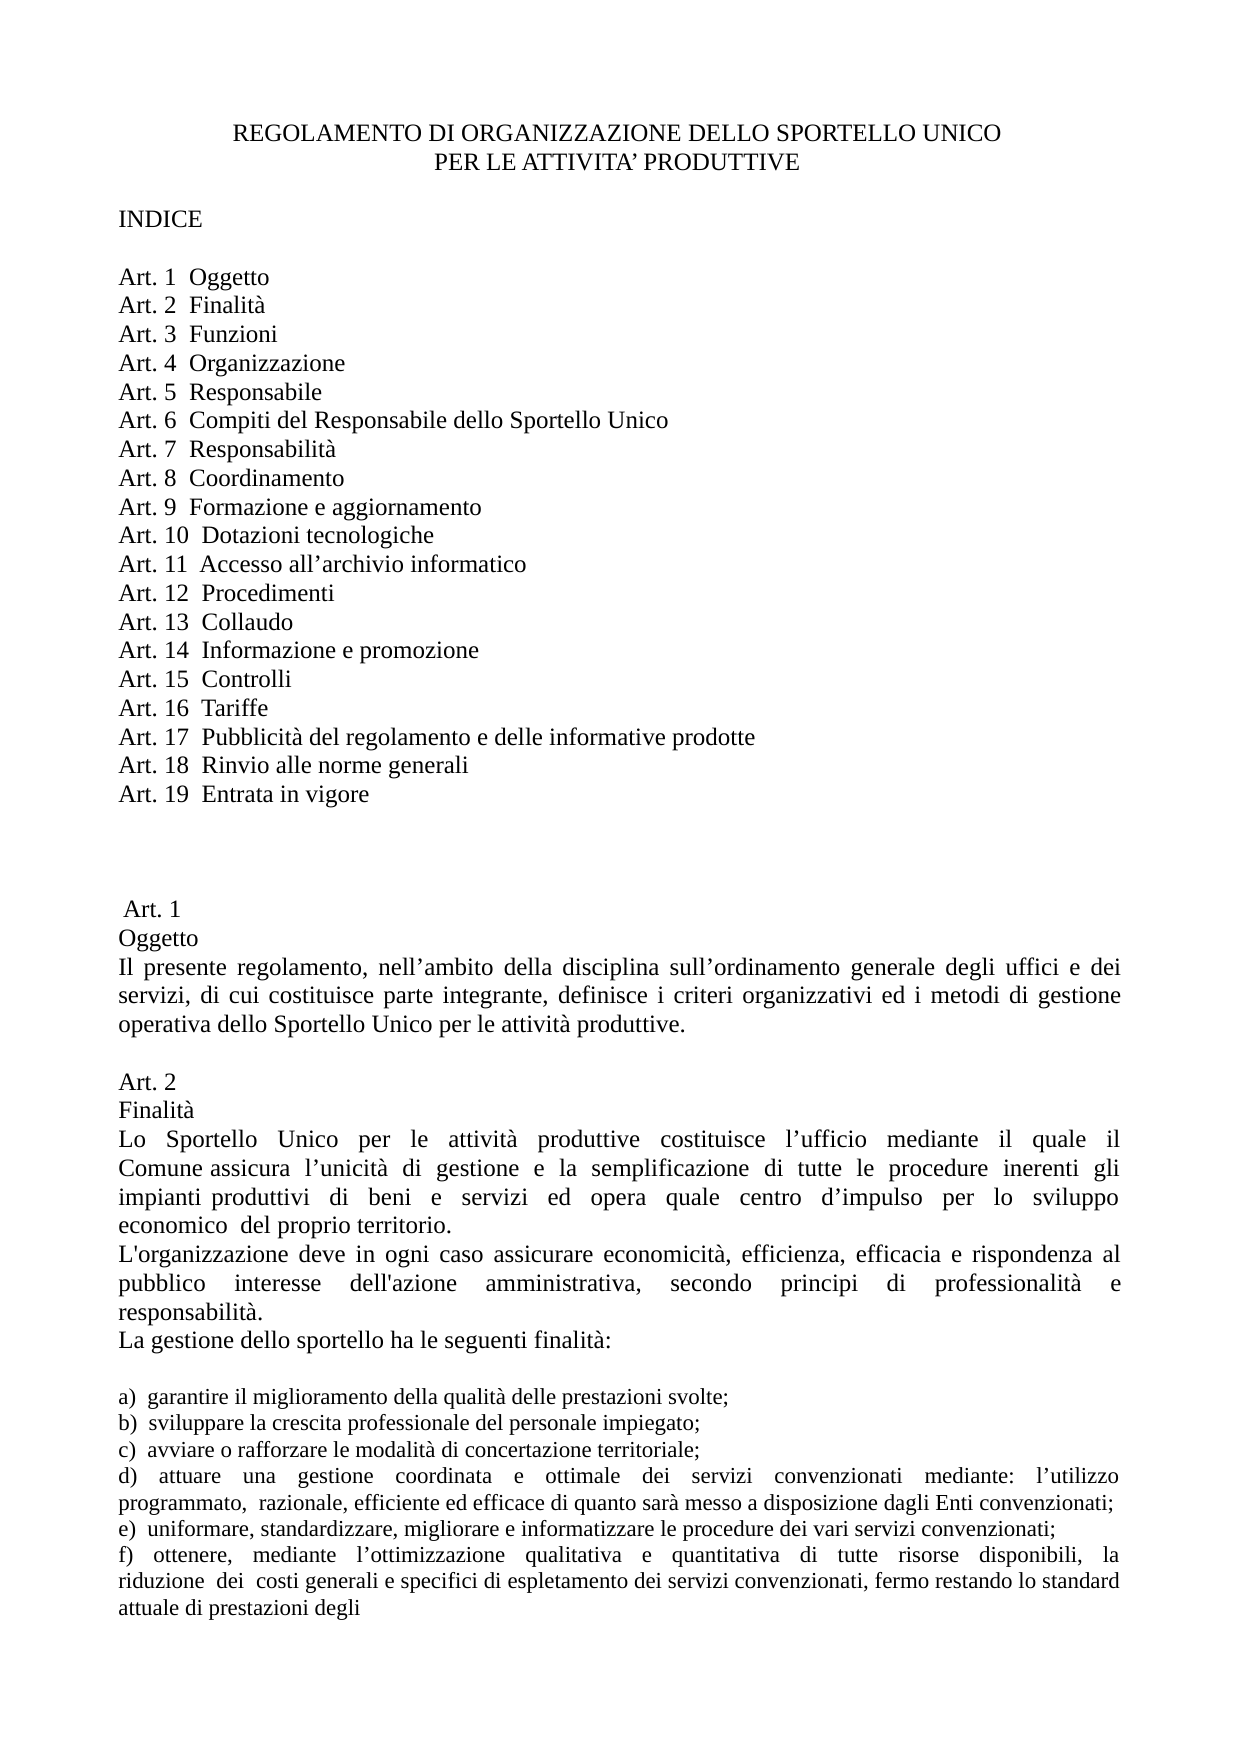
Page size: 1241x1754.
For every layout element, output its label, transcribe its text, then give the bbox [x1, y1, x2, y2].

text a) garantire il miglioramento della qualità delle prestazioni svolte; [118, 1383, 1122, 1409]
text Art. 7 Responsabilità [118, 434, 1122, 463]
text Art. 3 Funzioni [118, 319, 1122, 348]
text Art. 1 Oggetto [118, 262, 1122, 291]
text d) attuare una gestione coordinata e ottimale dei servizi convenzionati mediante: l’utilizzo programmato, razionale, efficiente ed efficace di quanto sarà messo a disposizione dagli Enti convenzionati; [118, 1462, 1122, 1515]
text PER LE ATTIVITA’ PRODUTTIVE [118, 147, 1122, 176]
text Oggetto [118, 923, 1122, 952]
text c) avviare o rafforzare le modalità di concertazione territoriale; [118, 1436, 1122, 1462]
text Art. 16 Tariffe [118, 693, 1122, 722]
text Art. 12 Procedimenti [118, 578, 1122, 607]
text b) sviluppare la crescita professionale del personale impiegato; [118, 1409, 1122, 1436]
text Finalità [118, 1096, 1122, 1124]
text Il presente regolamento, nell’ambito della disciplina sull’ordinamento generale degli uffici e dei servizi, di cui costituisce parte integrante, definisce i criteri organizzativi ed i metodi di gestione operativa dello Sportello Unico per le attività produttive. [118, 952, 1122, 1038]
text Art. 2 Finalità [118, 291, 1122, 319]
text INDICE [118, 204, 1122, 233]
text Art. 1 [118, 894, 1122, 923]
text Art. 11 Accesso all’archivio informatico [118, 549, 1122, 578]
text Art. 2 [118, 1067, 1122, 1096]
text Art. 14 Informazione e promozione [118, 636, 1122, 664]
text L'organizzazione deve in ogni caso assicurare economicità, efficienza, efficacia e rispondenza al pubblico interesse dell'azione amministrativa, secondo principi di professionalità e responsabilità. [118, 1239, 1122, 1326]
text Art. 6 Compiti del Responsabile dello Sportello Unico [118, 406, 1122, 434]
text Art. 10 Dotazioni tecnologiche [118, 521, 1122, 549]
text Lo Sportello Unico per le attività produttive costituisce l’ufficio mediante il quale il Comune assicura l’unicità di gestione e la semplificazione di tutte le procedure inerenti gli impianti produttivi di beni e servizi ed opera quale centro d’impulso per lo sviluppo economico del proprio territorio. [118, 1124, 1122, 1239]
text Art. 5 Responsabile [118, 377, 1122, 406]
text Art. 18 Rinvio alle norme generali [118, 751, 1122, 779]
text Art. 9 Formazione e aggiornamento [118, 492, 1122, 521]
text REGOLAMENTO DI ORGANIZZAZIONE DELLO SPORTELLO UNICO [118, 118, 1122, 147]
text f) ottenere, mediante l’ottimizzazione qualitativa e quantitativa di tutte risorse disponibili, la riduzione dei costi generali e specifici di espletamento dei servizi convenzionati, fermo restando lo standard attuale di prestazioni degli [118, 1541, 1122, 1620]
text Art. 13 Collaudo [118, 607, 1122, 636]
text Art. 19 Entrata in vigore [118, 779, 1122, 808]
text La gestione dello sportello ha le seguenti finalità: [118, 1326, 1122, 1354]
text Art. 4 Organizzazione [118, 348, 1122, 377]
text Art. 8 Coordinamento [118, 463, 1122, 492]
text e) uniformare, standardizzare, migliorare e informatizzare le procedure dei vari servizi convenzionati; [118, 1515, 1122, 1541]
text Art. 17 Pubblicità del regolamento e delle informative prodotte [118, 722, 1122, 751]
text Art. 15 Controlli [118, 664, 1122, 693]
